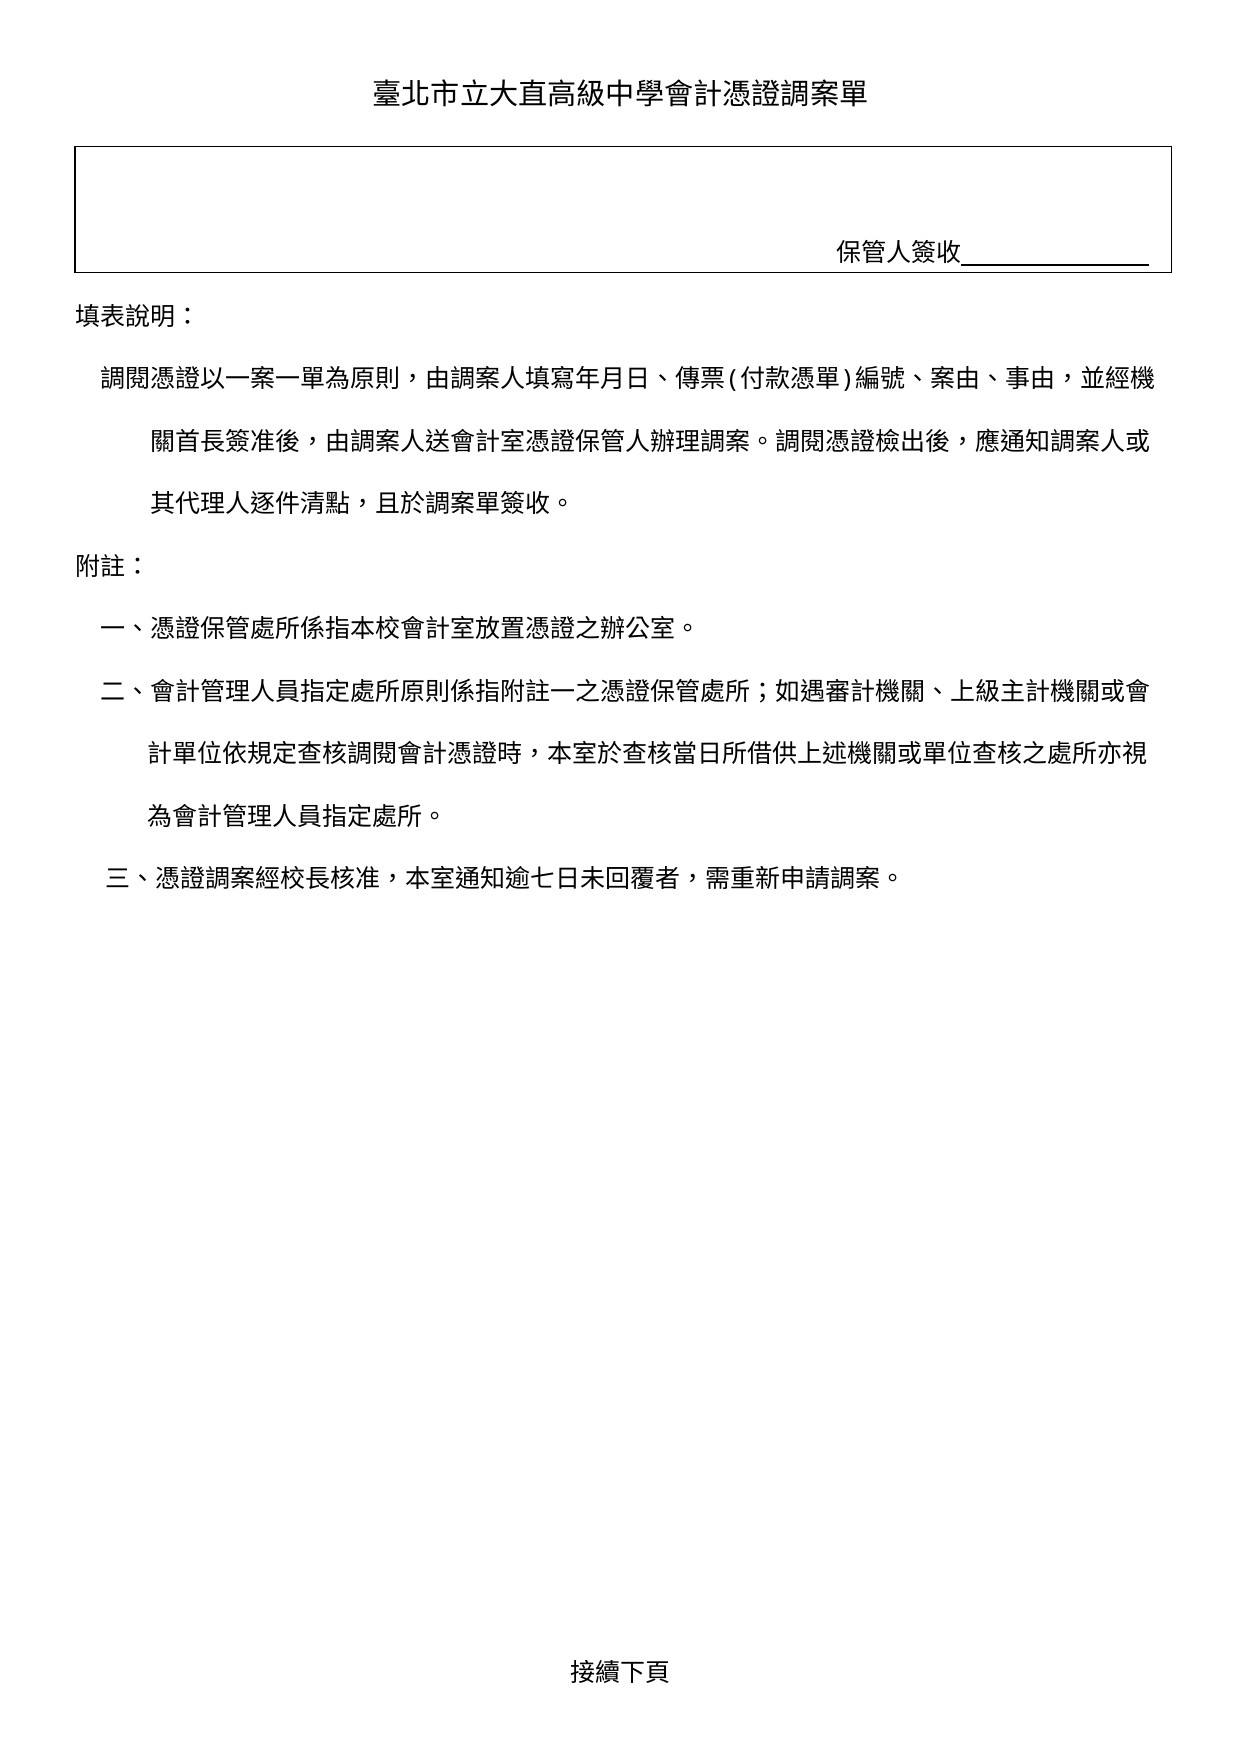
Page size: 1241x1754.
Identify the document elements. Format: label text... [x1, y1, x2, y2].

text 三、憑證調案經校長核准，本室通知逾七日未回覆者，需重新申請調案。 [75, 835, 1165, 898]
text 二、會計管理人員指定處所原則係指附註一之憑證保管處所；如遇審計機關、上級主計機關或會計單位依規定查核調閱會計憑證時，本室於查核當日所借供上述機關或單位查核之處所亦視為會計管理人員指定處所。 [100, 648, 1165, 835]
text 填表說明： [75, 273, 1165, 335]
table_cell 保管人簽收 [76, 147, 1171, 272]
text 調閱憑證以一案一單為原則，由調案人填寫年月日、傳票(付款憑單)編號、案由、事由，並經機關首長簽准後，由調案人送會計室憑證保管人辦理調案。調閱憑證檢出後，應通知調案人或其代理人逐件清點，且於調案單簽收。 [100, 335, 1165, 523]
text 附註： [75, 523, 1165, 585]
text 一、憑證保管處所係指本校會計室放置憑證之辦公室。 [100, 585, 1165, 648]
